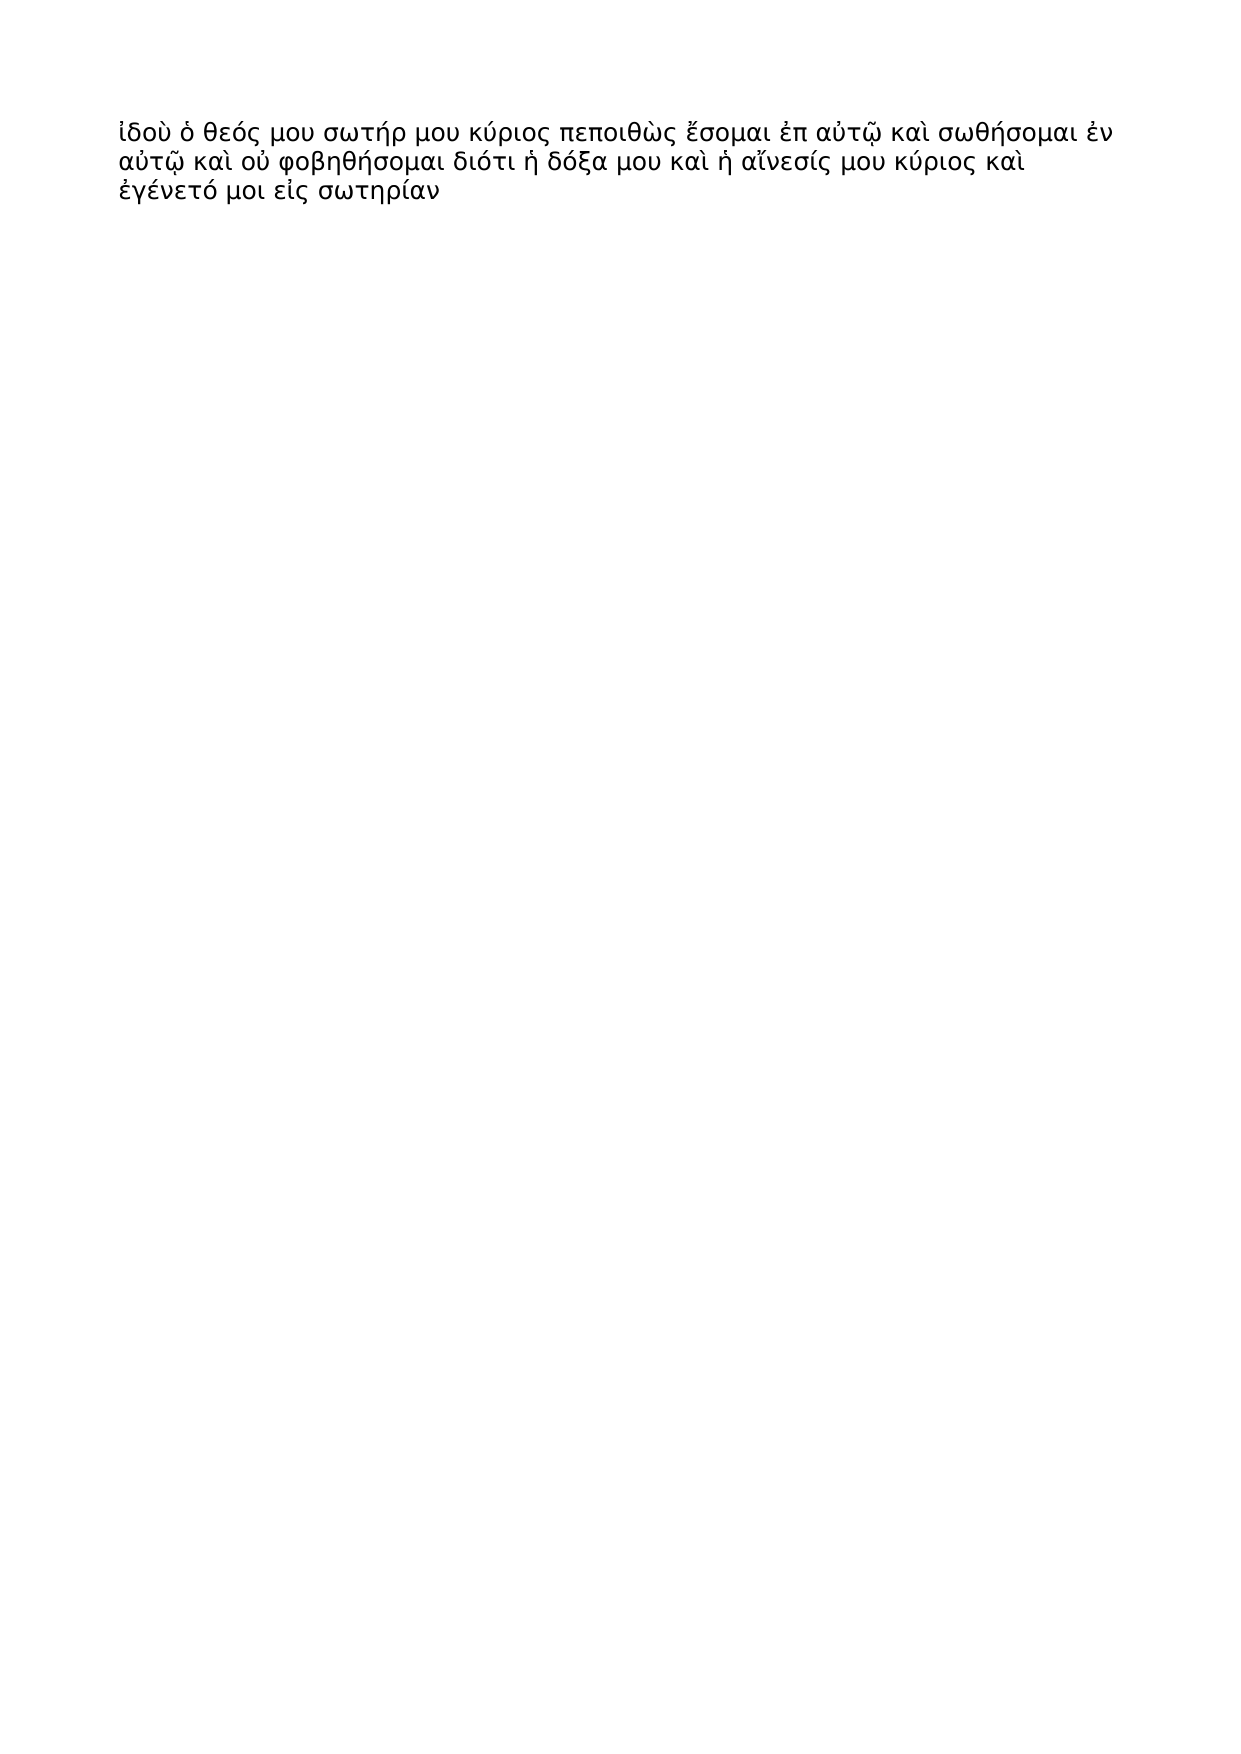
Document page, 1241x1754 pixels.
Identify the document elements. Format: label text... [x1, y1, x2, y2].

text ἰδοὺ ὁ θεός μου σωτήρ μου κύριος πεποιθὼς ἔσομαι ἐπ αὐτῷ καὶ σωθήσομαι ἐν αὐτῷ καὶ οὐ φοβηθήσομαι διότι ἡ δόξα μου καὶ ἡ αἴνεσίς μου κύριος καὶ ἐγένετό μοι εἰς σωτηρίαν [118, 118, 1122, 206]
